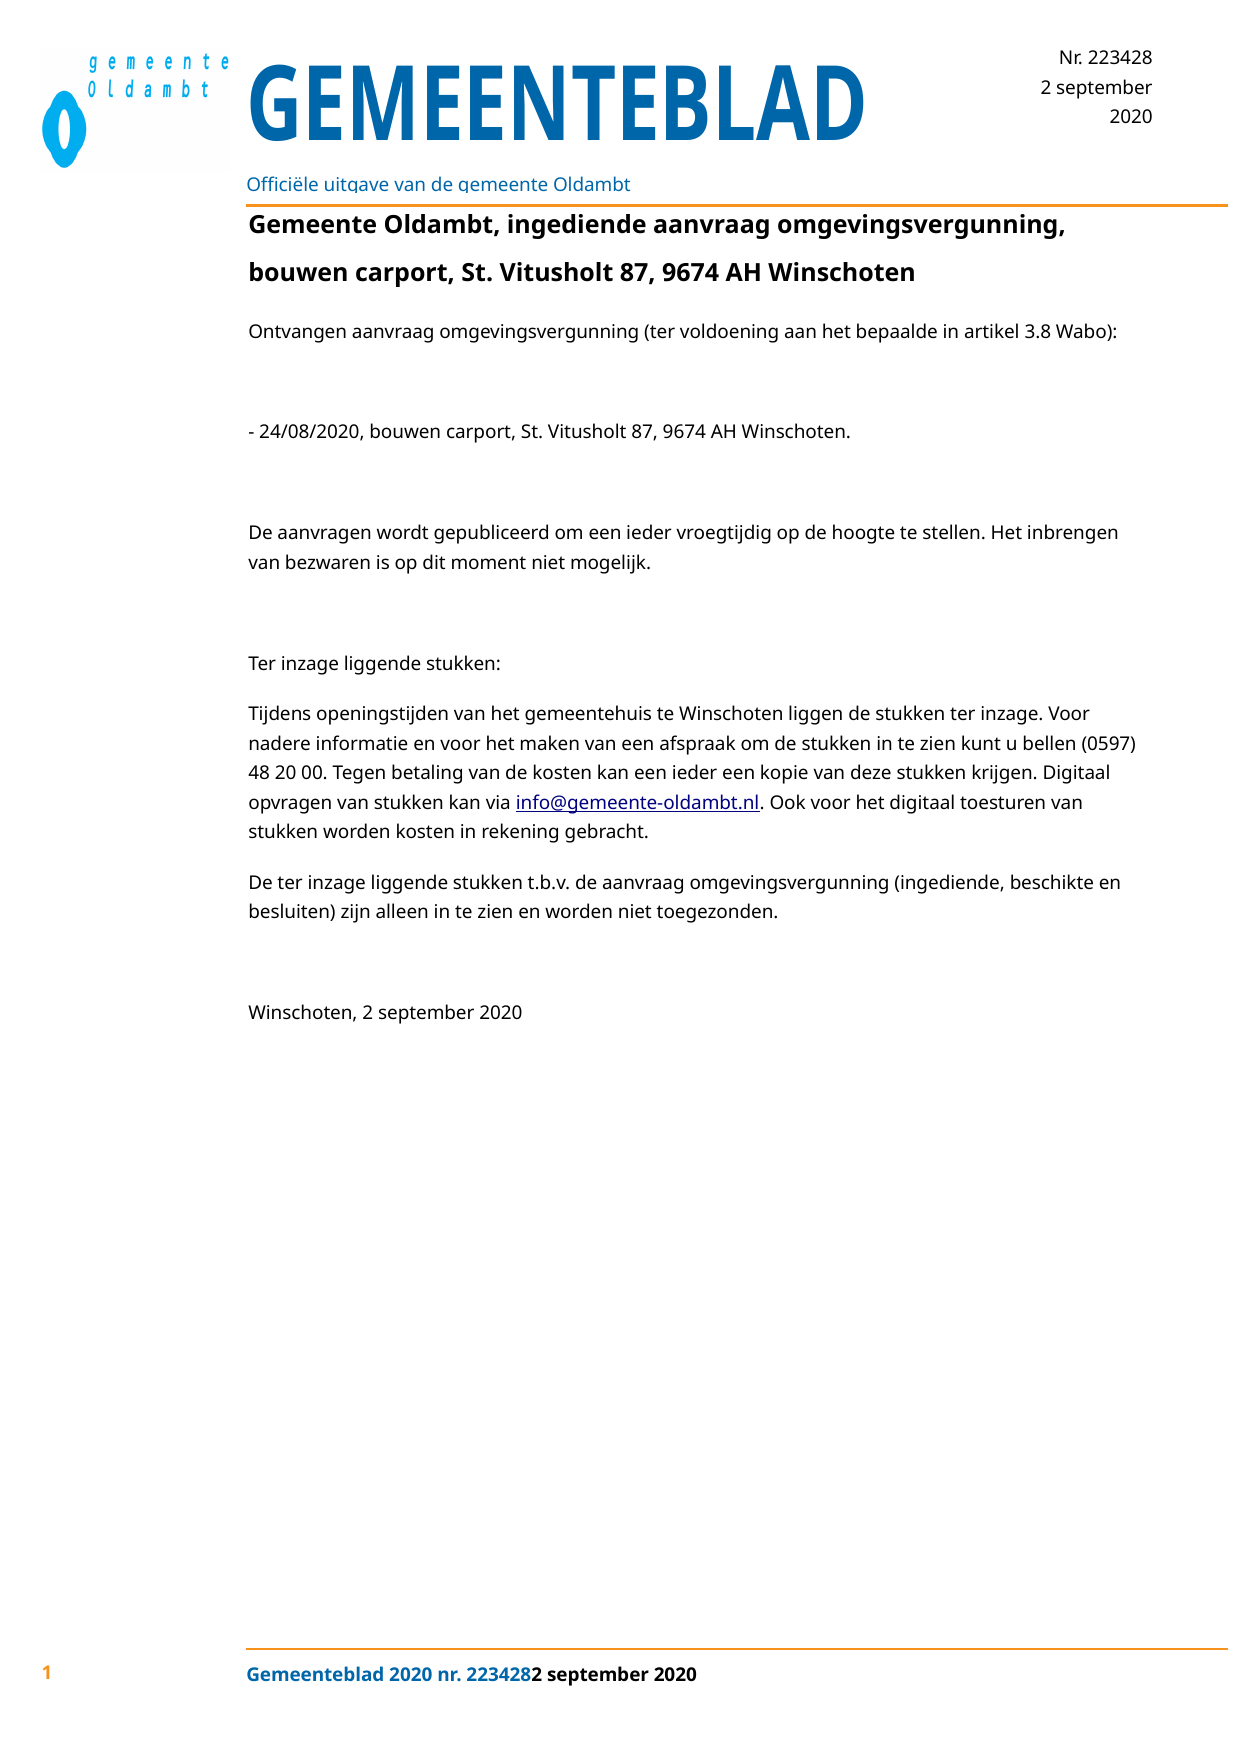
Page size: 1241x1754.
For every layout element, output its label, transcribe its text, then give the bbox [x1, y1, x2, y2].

text Ontvangen aanvraag omgevingsvergunning (ter voldoening aan het bepaalde in artikel 3.8 Wabo): [248, 318, 1152, 344]
text Ter inzage liggende stukken: [248, 650, 1152, 676]
text Gemeente Oldambt, ingediende aanvraag omgevingsvergunning, bouwen carport, St. Vitusholt 87, 9674 AH Winschoten [248, 207, 1152, 288]
text De ter inzage liggende stukken t.b.v. de aanvraag omgevingsvergunning (ingediende, beschikte en besluiten) zijn alleen in te zien en worden niet toegezonden. [248, 869, 1152, 924]
text De aanvragen wordt gepubliceerd om een ieder vroegtijdig op de hoogte te stellen. Het inbrengen van bezwaren is op dit moment niet mogelijk. [248, 519, 1152, 575]
text Tijdens openingstijden van het gemeentehuis te Winschoten liggen de stukken ter inzage. Voor nadere informatie en voor het maken van een afspraak om de stukken in te zien kunt u bellen (0597) 48 20 00. Tegen betaling van de kosten kan een ieder een kopie van deze stukken krijgen. Digitaal opvragen van stukken kan via info@gemeente-oldambt.nl. Ook voor het digitaal toesturen van stukken worden kosten in rekening gebracht. [248, 700, 1152, 844]
text - 24/08/2020, bouwen carport, St. Vitusholt 87, 9674 AH Winschoten. [248, 419, 1152, 444]
picture [41, 47, 231, 172]
text Winschoten, 2 september 2020 [248, 999, 1152, 1025]
